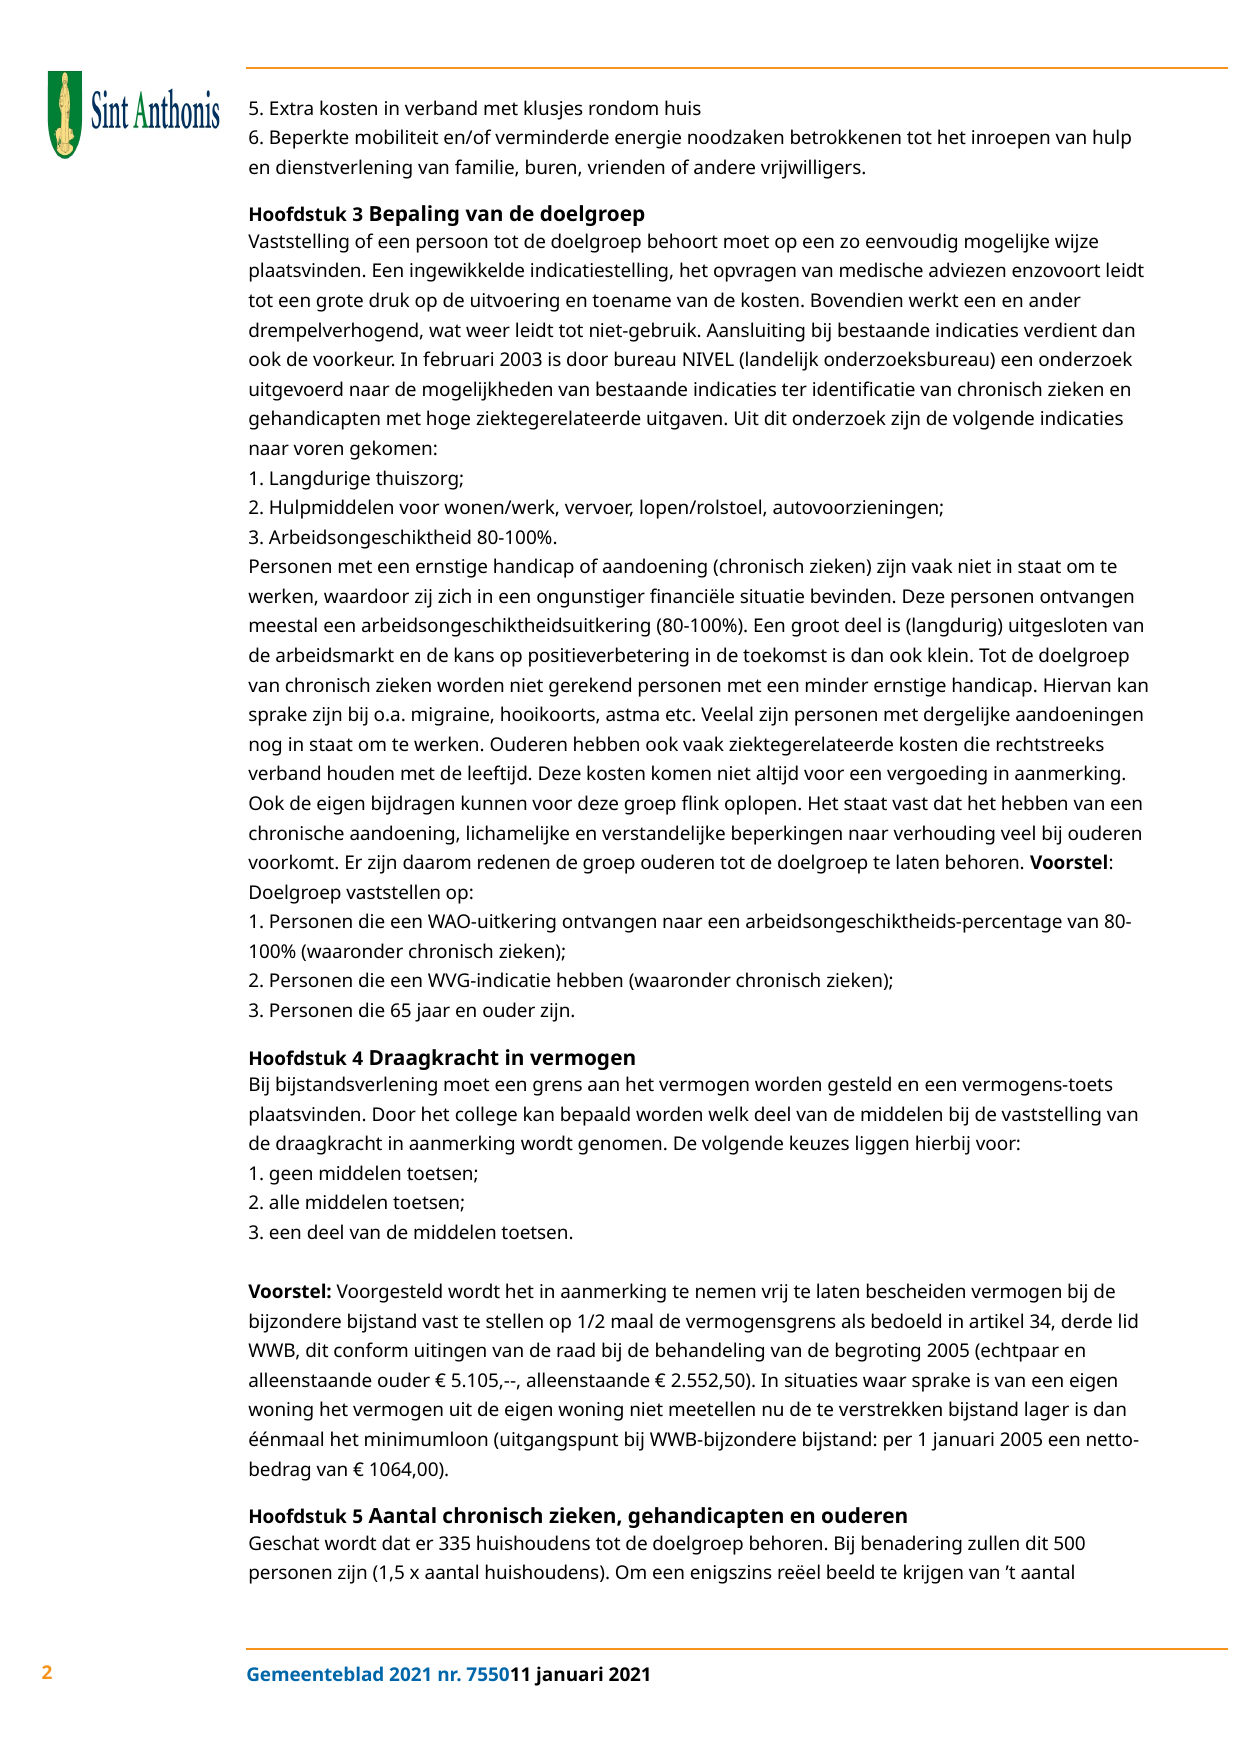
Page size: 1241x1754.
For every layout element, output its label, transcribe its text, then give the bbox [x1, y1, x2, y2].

text 3. Personen die 65 jaar en ouder zijn. [248, 997, 1152, 1023]
text 1. Personen die een WAO-uitkering ontvangen naar een arbeidsongeschiktheids-percentage van 80-100% (waaronder chronisch zieken); [248, 908, 1152, 964]
text 2. alle middelen toetsen; [248, 1189, 1152, 1215]
text Geschat wordt dat er 335 huishoudens tot de doelgroep behoren. Bij benadering zullen dit 500 personen zijn (1,5 x aantal huishoudens). Om een enigszins reëel beeld te krijgen van ’t aantal [248, 1530, 1152, 1585]
text 5. Extra kosten in verband met klusjes rondom huis [248, 95, 1152, 121]
text 2. Hulpmiddelen voor wonen/werk, vervoer, lopen/rolstoel, autovoorzieningen; [248, 494, 1152, 520]
text Hoofdstuk 5 Aantal chronisch zieken, gehandicapten en ouderen [248, 1501, 1152, 1530]
text Hoofdstuk 4 Draagkracht in vermogen [248, 1043, 1152, 1071]
text Bij bijstandsverlening moet een grens aan het vermogen worden gesteld en een vermogens-toets plaatsvinden. Door het college kan bepaald worden welk deel van de middelen bij de vaststelling van de draagkracht in aanmerking wordt genomen. De volgende keuzes liggen hierbij voor: [248, 1071, 1152, 1156]
text Voorstel: Voorgesteld wordt het in aanmerking te nemen vrij te laten bescheiden vermogen bij de bijzondere bijstand vast te stellen op 1/2 maal de vermogensgrens als bedoeld in artikel 34, derde lid WWB, dit conform uitingen van de raad bij de behandeling van de begroting 2005 (echtpaar en alleenstaande ouder € 5.105,--, alleenstaande € 2.552,50). In situaties waar sprake is van een eigen woning het vermogen uit de eigen woning niet meetellen nu de te verstrekken bijstand lager is dan éénmaal het minimumloon (uitgangspunt bij WWB-bijzondere bijstand: per 1 januari 2005 een netto-bedrag van € 1064,00). [248, 1278, 1152, 1482]
picture [41, 47, 231, 172]
text Personen met een ernstige handicap of aandoening (chronisch zieken) zijn vaak niet in staat om te werken, waardoor zij zich in een ongunstiger financiële situatie bevinden. Deze personen ontvangen meestal een arbeidsongeschiktheidsuitkering (80-100%). Een groot deel is (langdurig) uitgesloten van de arbeidsmarkt en de kans op positieverbetering in de toekomst is dan ook klein. Tot de doelgroep van chronisch zieken worden niet gerekend personen met een minder ernstige handicap. Hiervan kan sprake zijn bij o.a. migraine, hooikoorts, astma etc. Veelal zijn personen met dergelijke aandoeningen nog in staat om te werken. Ouderen hebben ook vaak ziektegerelateerde kosten die rechtstreeks verband houden met de leeftijd. Deze kosten komen niet altijd voor een vergoeding in aanmerking. Ook de eigen bijdragen kunnen voor deze groep flink oplopen. Het staat vast dat het hebben van een chronische aandoening, lichamelijke en verstandelijke beperkingen naar verhouding veel bij ouderen voorkomt. Er zijn daarom redenen de groep ouderen tot de doelgroep te laten behoren. Voorstel: Doelgroep vaststellen op: [248, 553, 1152, 904]
text 6. Beperkte mobiliteit en/of verminderde energie noodzaken betrokkenen tot het inroepen van hulp en dienstverlening van familie, buren, vrienden of andere vrijwilligers. [248, 124, 1152, 180]
text 3. Arbeidsongeschiktheid 80-100%. [248, 524, 1152, 549]
text 1. Langdurige thuiszorg; [248, 465, 1152, 490]
text 3. een deel van de middelen toetsen. [248, 1219, 1152, 1245]
text 2. Personen die een WVG-indicatie hebben (waaronder chronisch zieken); [248, 968, 1152, 993]
text 1. geen middelen toetsen; [248, 1160, 1152, 1186]
text Vaststelling of een persoon tot de doelgroep behoort moet op een zo eenvoudig mogelijke wijze plaatsvinden. Een ingewikkelde indicatiestelling, het opvragen van medische adviezen enzovoort leidt tot een grote druk op de uitvoering en toename van de kosten. Bovendien werkt een en ander drempelverhogend, wat weer leidt tot niet-gebruik. Aansluiting bij bestaande indicaties verdient dan ook de voorkeur. In februari 2003 is door bureau NIVEL (landelijk onderzoeksbureau) een onderzoek uitgevoerd naar de mogelijkheden van bestaande indicaties ter identificatie van chronisch zieken en gehandicapten met hoge ziektegerelateerde uitgaven. Uit dit onderzoek zijn de volgende indicaties naar voren gekomen: [248, 228, 1152, 461]
text Hoofdstuk 3 Bepaling van de doelgroep [248, 199, 1152, 228]
